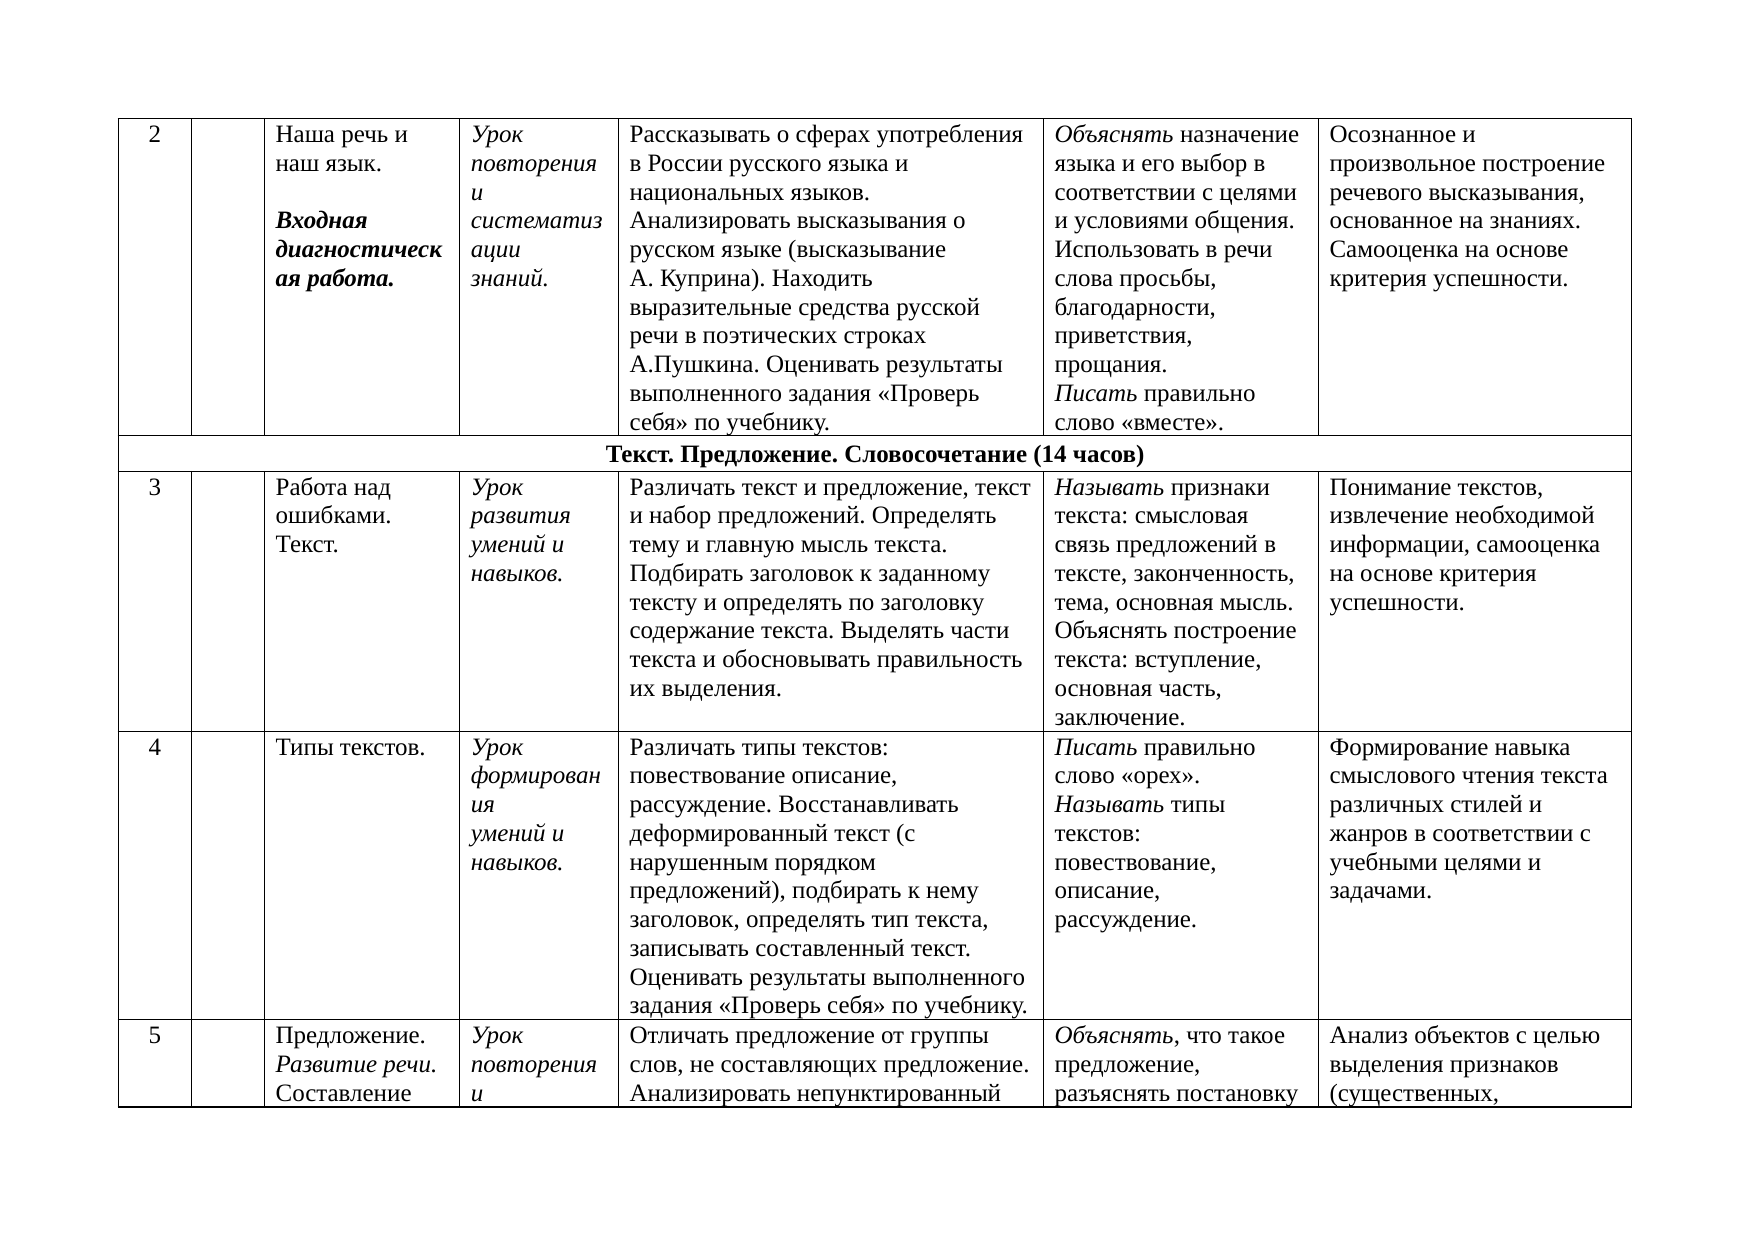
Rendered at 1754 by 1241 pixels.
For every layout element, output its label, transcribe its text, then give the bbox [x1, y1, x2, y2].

table_cell Понимание текстов, извлечение необходимой информации, самооценка на основе критерия успешности. [1319, 472, 1631, 731]
table_cell Урок формирования умений и навыков. [460, 732, 618, 1019]
table_cell [192, 1020, 264, 1106]
table_cell 4 [119, 732, 191, 1019]
table_cell Различать текст и предложение, текст и набор предложений. Определять тему и главную мысль текста. Подбирать заголовок к заданному тексту и определять по заголовку содержание текста. Выделять части текста и обосновывать правильность их выделения. [619, 472, 1043, 731]
table_cell Урок повторения и [460, 1020, 618, 1106]
table_cell Называть признаки текста: смысловая связь предложений в тексте, законченность, тема, основная мысль. Объяснять построение текста: вступление, основная часть, заключение. [1044, 472, 1318, 731]
table_cell Урок повторения и систематизации знаний. [460, 119, 618, 435]
table_cell [192, 119, 264, 435]
table_cell Объяснять, что такое предложение, разъяснять постановку [1044, 1020, 1318, 1106]
table_cell Типы текстов. [265, 732, 459, 1019]
table_cell Отличать предложение от группы слов, не составляющих предложение. Анализировать непунктированный [619, 1020, 1043, 1106]
table_cell [192, 732, 264, 1019]
table_cell Текст. Предложение. Словосочетание (14 часов) [119, 436, 1631, 471]
table_cell Осознанное и произвольное построение речевого высказывания, основанное на знаниях. Самооценка на основе критерия успешности. [1319, 119, 1631, 435]
table_cell Предложение. Развитие речи. Составление [265, 1020, 459, 1106]
table_cell Наша речь и наш язык. Входная диагностическая работа. [265, 119, 459, 435]
table_cell Писать правильно слово «орех». Называть типы текстов: повествование, описание, рассуждение. [1044, 732, 1318, 1019]
table_cell 5 [119, 1020, 191, 1106]
table_cell Объяснять назначение языка и его выбор в соответствии с целями и условиями общения. Использовать в речи слова просьбы, благодарности, приветствия, прощания. Писать правильно слово «вместе». [1044, 119, 1318, 435]
table_cell Формирование навыка смыслового чтения текста различных стилей и жанров в соответствии с учебными целями и задачами. [1319, 732, 1631, 1019]
table_cell Работа над ошибками. Текст. [265, 472, 459, 731]
table_cell 2 [119, 119, 191, 435]
table_cell Рассказывать о сферах употребления в России русского языка и национальных языков. Анализировать высказывания о русском языке (высказывание А. Куприна). Находить выразительные средства русской речи в поэтических строках А.Пушкина. Оценивать результаты выполненного задания «Проверь себя» по учебнику. [619, 119, 1043, 435]
table_cell [192, 472, 264, 731]
table_cell Урок развития умений и навыков. [460, 472, 618, 731]
table_cell Анализ объектов с целью выделения признаков (существенных, [1319, 1020, 1631, 1106]
table_cell Различать типы текстов: повествование описание, рассуждение. Восстанавливать деформированный текст (с нарушенным порядком предложений), подбирать к нему заголовок, определять тип текста, записывать составленный текст. Оценивать результаты выполненного задания «Проверь себя» по учебнику. [619, 732, 1043, 1019]
table_cell 3 [119, 472, 191, 731]
